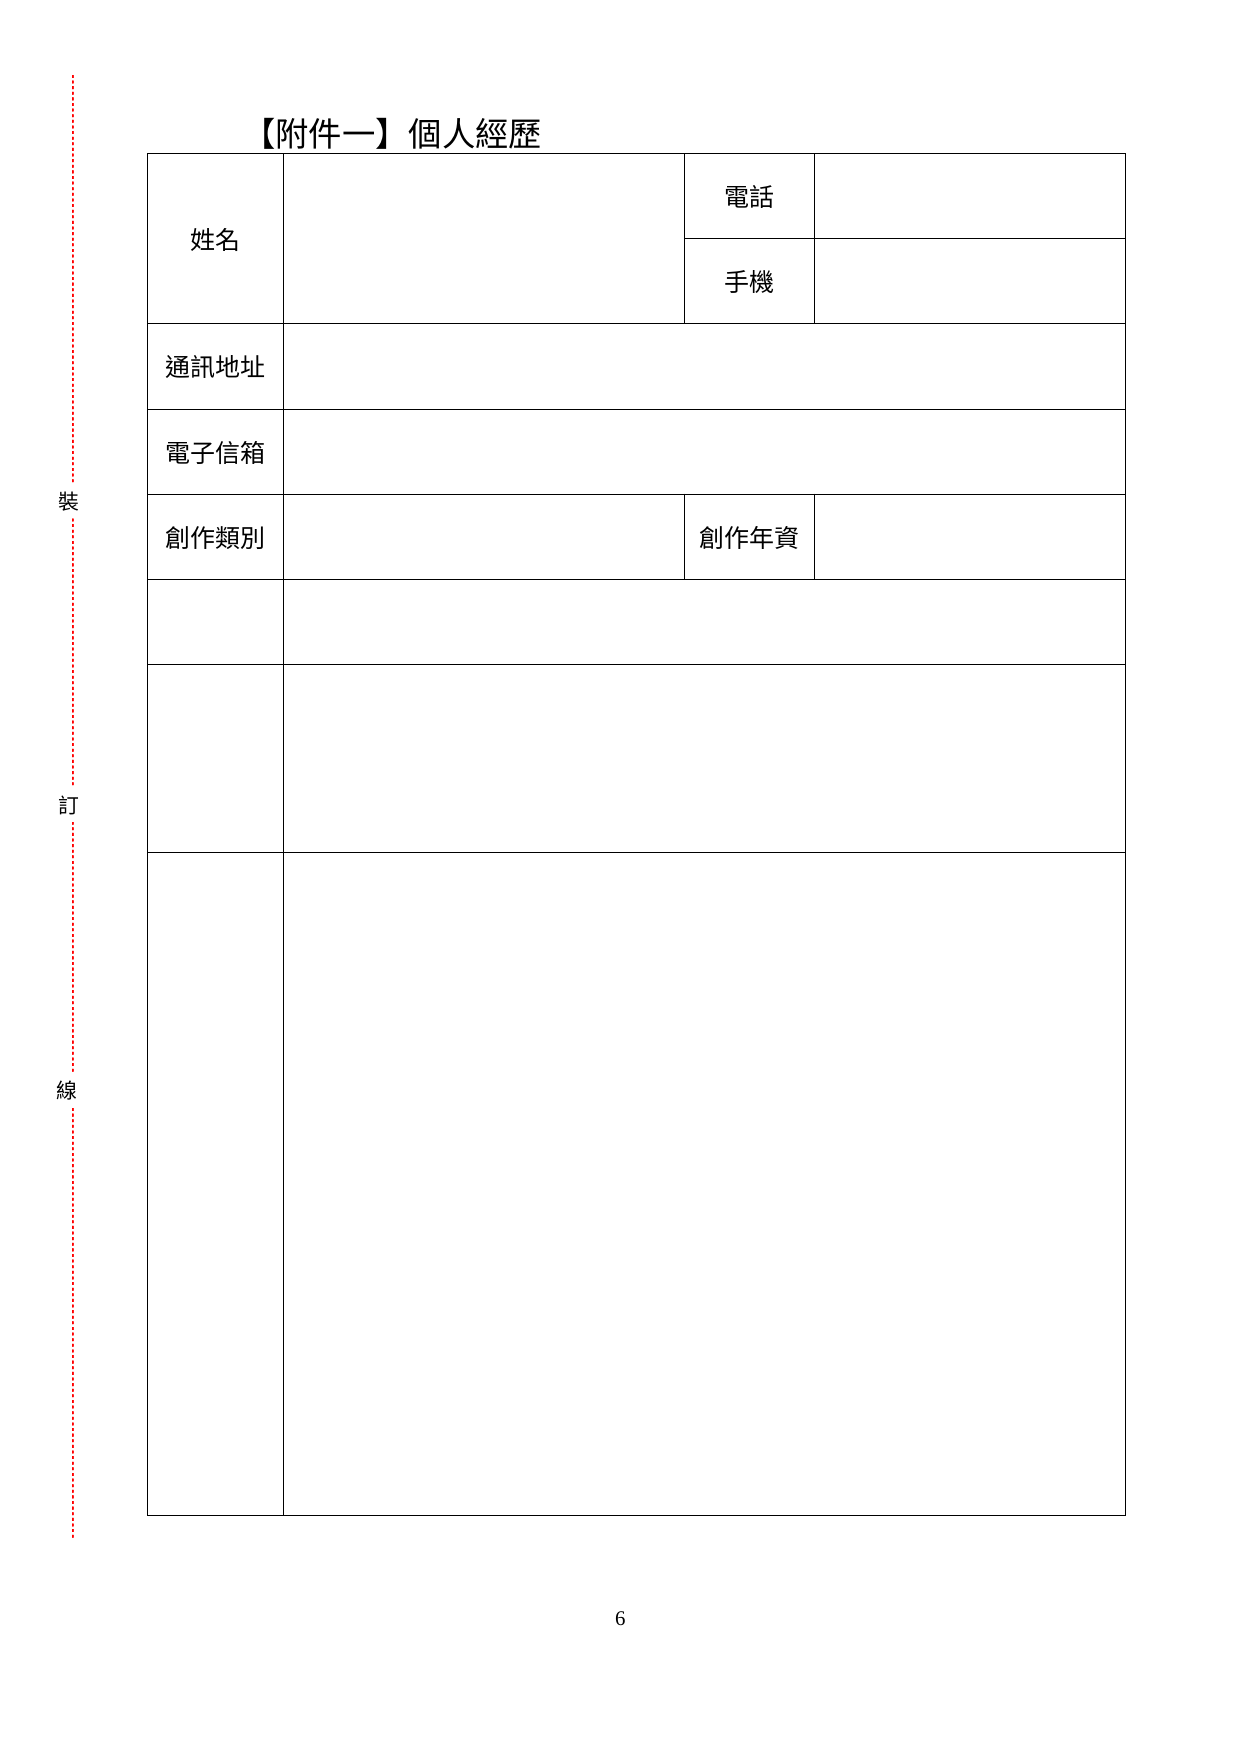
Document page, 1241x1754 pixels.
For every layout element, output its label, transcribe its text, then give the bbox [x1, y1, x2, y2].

table_cell [148, 853, 283, 1515]
table_cell [284, 580, 1125, 664]
table_header [284, 154, 684, 323]
table_header 電話 [685, 154, 814, 238]
table_cell 手機 [685, 239, 814, 323]
table_cell [284, 853, 1125, 1515]
text 【附件一】個人經歷 [242, 91, 1092, 153]
table_header 姓名 [148, 154, 283, 323]
table_cell 創作年資 [685, 495, 814, 579]
table_cell [148, 665, 283, 852]
table_cell [284, 665, 1125, 852]
table_cell [815, 495, 1125, 579]
table_cell [284, 410, 1125, 493]
table_cell [815, 239, 1125, 323]
table_cell 創作類別 [148, 495, 283, 579]
table_cell 通訊地址 [148, 324, 283, 408]
table_cell [284, 495, 684, 579]
table_header [815, 154, 1125, 238]
table_cell [284, 324, 1125, 408]
table_cell 電子信箱 [148, 410, 283, 493]
table_cell [148, 580, 283, 664]
